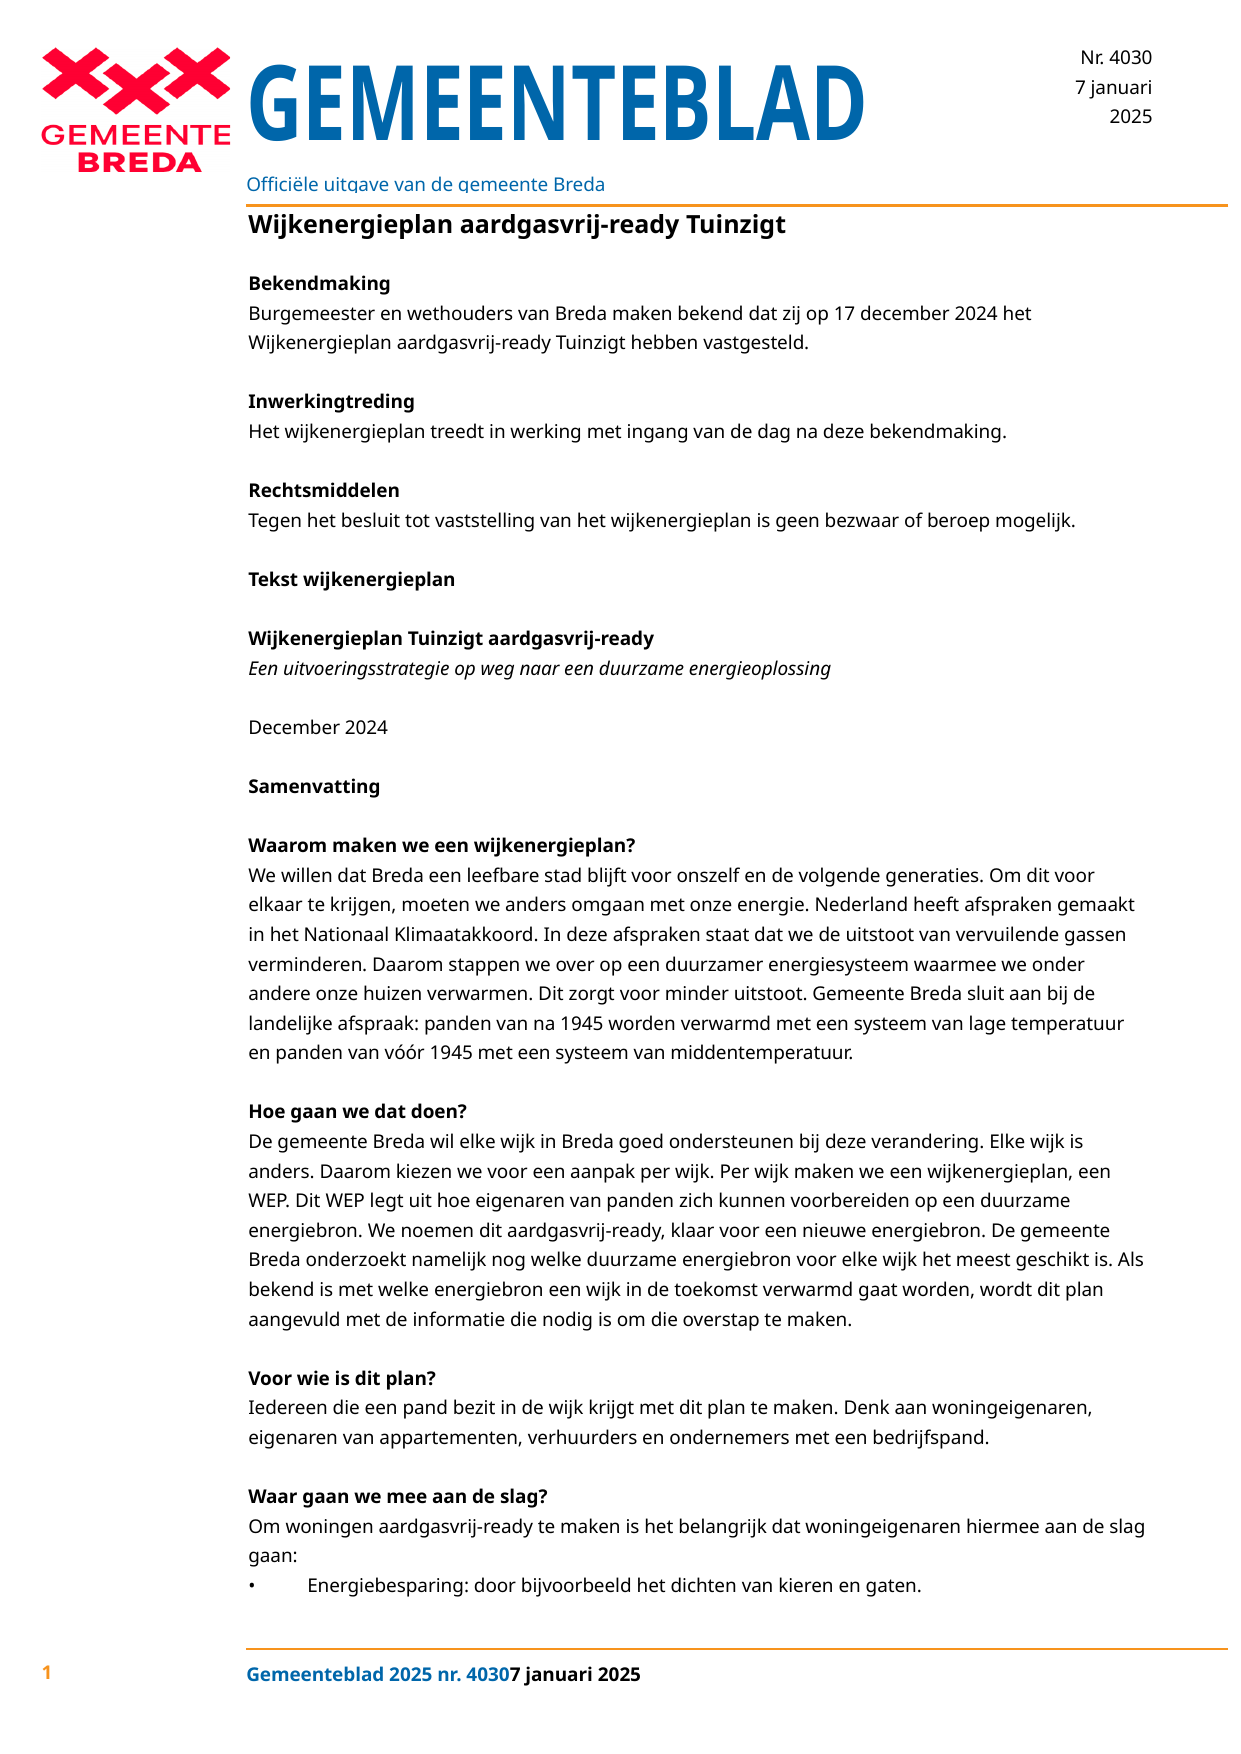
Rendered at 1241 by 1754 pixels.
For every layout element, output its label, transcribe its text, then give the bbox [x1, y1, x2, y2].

text Om woningen aardgasvrij-ready te maken is het belangrijk dat woningeigenaren hiermee aan de slag gaan: [248, 1513, 1152, 1568]
text Voor wie is dit plan? [248, 1365, 1152, 1391]
text Wijkenergieplan Tuinzigt aardgasvrij-ready [248, 625, 1152, 651]
text Bekendmaking [248, 270, 1152, 296]
text Waar gaan we mee aan de slag? [248, 1483, 1152, 1509]
text Iedereen die een pand bezit in de wijk krijgt met dit plan te maken. Denk aan woningeigenaren, eigenaren van appartementen, verhuurders en ondernemers met een bedrijfspand. [248, 1394, 1152, 1450]
text Rechtsmiddelen [248, 477, 1152, 503]
text Een uitvoeringsstrategie op weg naar een duurzame energieoplossing [248, 655, 1152, 681]
text Tegen het besluit tot vaststelling van het wijkenergieplan is geen bezwaar of beroep mogelijk. [248, 507, 1152, 533]
text De gemeente Breda wil elke wijk in Breda goed ondersteunen bij deze verandering. Elke wijk is anders. Daarom kiezen we voor een aanpak per wijk. Per wijk maken we een wijkenergieplan, een WEP. Dit WEP legt uit hoe eigenaren van panden zich kunnen voorbereiden op een duurzame energiebron. We noemen dit aardgasvrij-ready, klaar voor een nieuwe energiebron. De gemeente Breda onderzoekt namelijk nog welke duurzame energiebron voor elke wijk het meest geschikt is. Als bekend is met welke energiebron een wijk in de toekomst verwarmd gaat worden, wordt dit plan aangevuld met de informatie die nodig is om die overstap te maken. [248, 1128, 1152, 1331]
text Inwerkingtreding [248, 389, 1152, 414]
text Het wijkenergieplan treedt in werking met ingang van de dag na deze bekendmaking. [248, 418, 1152, 444]
text Waarom maken we een wijkenergieplan? [248, 832, 1152, 858]
text Tekst wijkenergieplan [248, 566, 1152, 592]
text Samenvatting [248, 773, 1152, 799]
list Energiebesparing: door bijvoorbeeld het dichten van kieren en gaten. [248, 1572, 1152, 1598]
text Burgemeester en wethouders van Breda maken bekend dat zij op 17 december 2024 het Wijkenergieplan aardgasvrij-ready Tuinzigt hebben vastgesteld. [248, 300, 1152, 355]
text We willen dat Breda een leefbare stad blijft voor onszelf en de volgende generaties. Om dit voor elkaar te krijgen, moeten we anders omgaan met onze energie. Nederland heeft afspraken gemaakt in het Nationaal Klimaatakkoord. In deze afspraken staat dat we de uitstoot van vervuilende gassen verminderen. Daarom stappen we over op een duurzamer energiesysteem waarmee we onder andere onze huizen verwarmen. Dit zorgt voor minder uitstoot. Gemeente Breda sluit aan bij de landelijke afspraak: panden van na 1945 worden verwarmd met een systeem van lage temperatuur en panden van vóór 1945 met een systeem van middentemperatuur. [248, 862, 1152, 1065]
text Wijkenergieplan aardgasvrij-ready Tuinzigt [248, 207, 1152, 241]
text Hoe gaan we dat doen? [248, 1099, 1152, 1124]
picture [41, 47, 231, 172]
text December 2024 [248, 714, 1152, 740]
